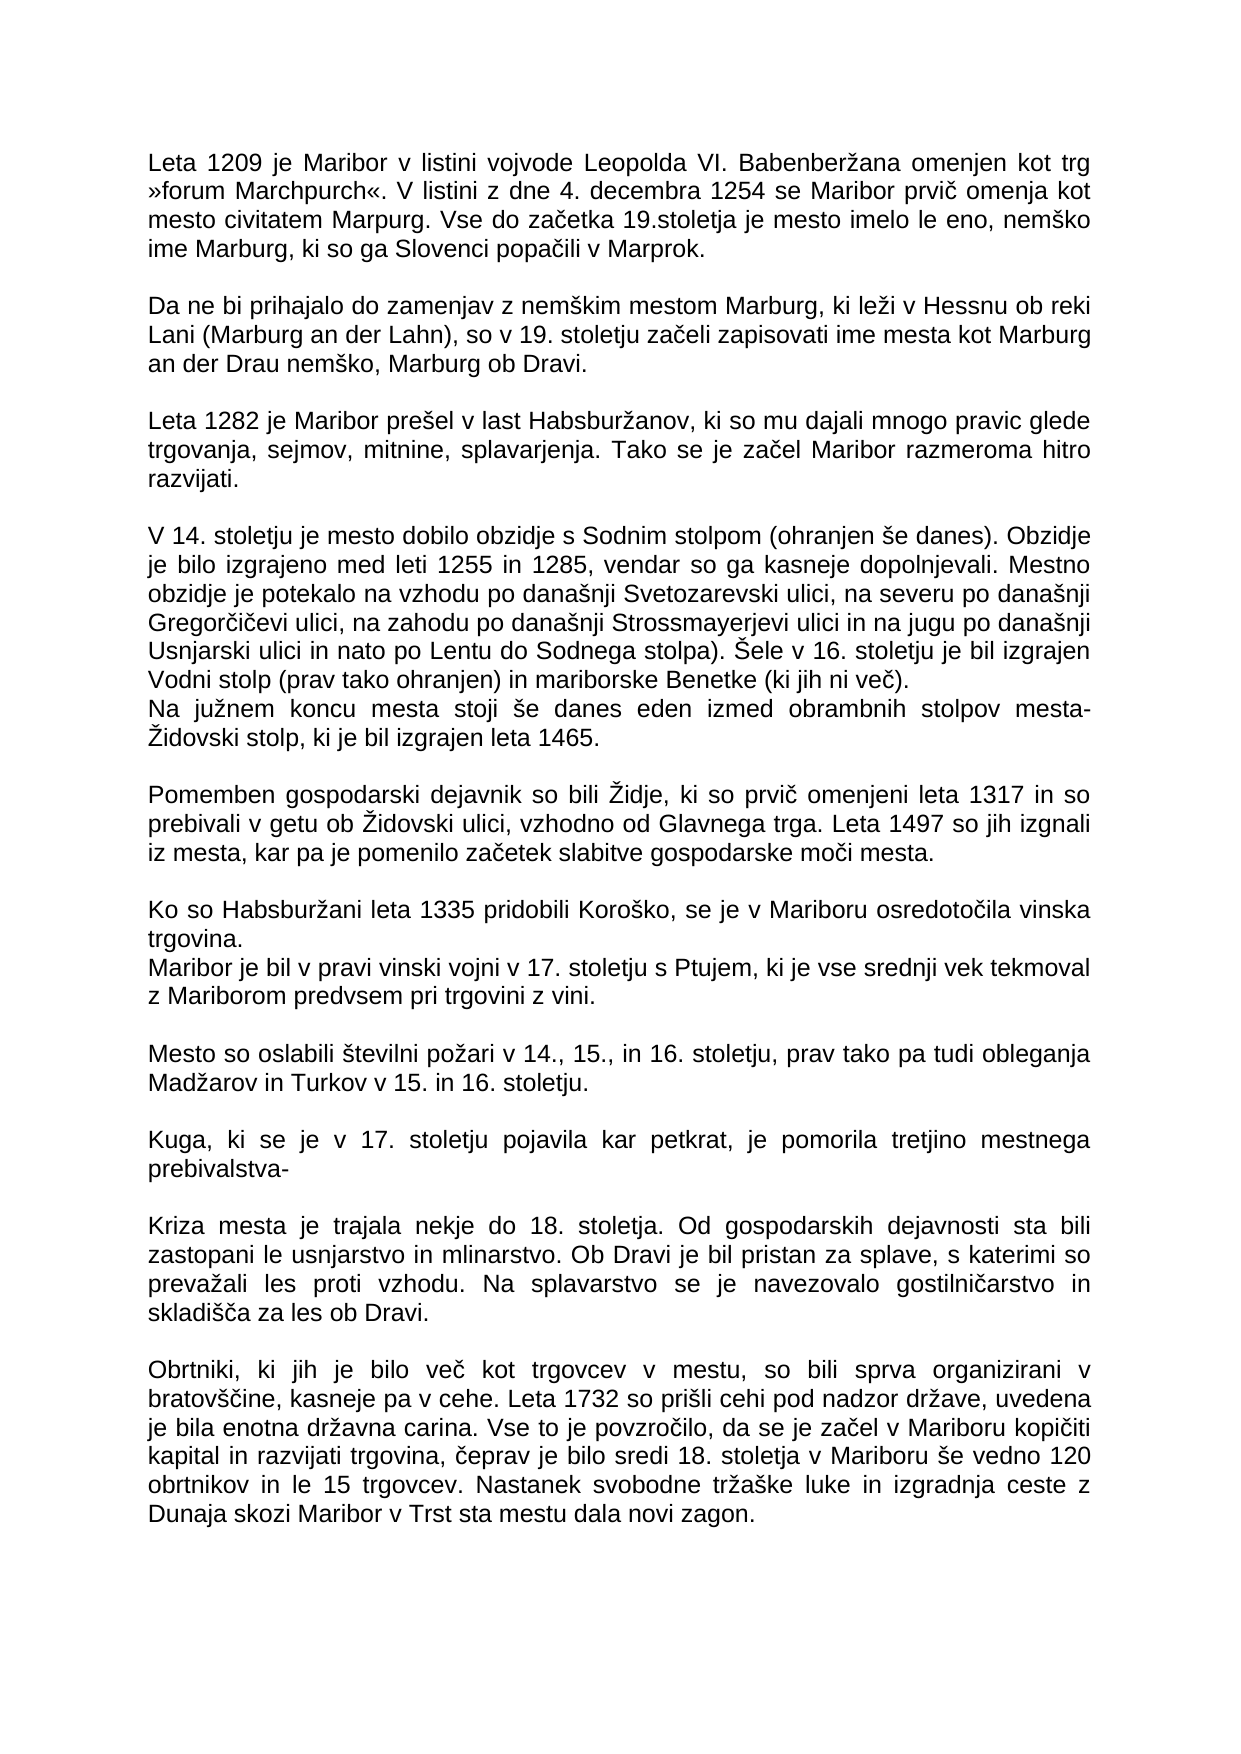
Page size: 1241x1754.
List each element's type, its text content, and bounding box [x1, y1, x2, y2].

text Kuga, ki se je v 17. stoletju pojavila kar petkrat, je pomorila tretjino mestnega prebivalstva- [148, 1125, 1093, 1183]
text Ko so Habsburžani leta 1335 pridobili Koroško, se je v Mariboru osredotočila vinska trgovina. [148, 895, 1093, 953]
text V 14. stoletju je mesto dobilo obzidje s Sodnim stolpom (ohranjen še danes). Obzidje je bilo izgrajeno med leti 1255 in 1285, vendar so ga kasneje dopolnjevali. Mestno obzidje je potekalo na vzhodu po današnji Svetozarevski ulici, na severu po današnji Gregorčičevi ulici, na zahodu po današnji Strossmayerjevi ulici in na jugu po današnji Usnjarski ulici in nato po Lentu do Sodnega stolpa). Šele v 16. stoletju je bil izgrajen Vodni stolp (prav tako ohranjen) in mariborske Benetke (ki jih ni več). [148, 521, 1093, 694]
text Na južnem koncu mesta stoji še danes eden izmed obrambnih stolpov mesta-Židovski stolp, ki je bil izgrajen leta 1465. [148, 694, 1093, 751]
text Leta 1209 je Maribor v listini vojvode Leopolda VI. Babenberžana omenjen kot trg »forum Marchpurch«. V listini z dne 4. decembra 1254 se Maribor prvič omenja kot mesto civitatem Marpurg. Vse do začetka 19.stoletja je mesto imelo le eno, nemško ime Marburg, ki so ga Slovenci popačili v Marprok. [148, 148, 1093, 263]
text Pomemben gospodarski dejavnik so bili Židje, ki so prvič omenjeni leta 1317 in so prebivali v getu ob Židovski ulici, vzhodno od Glavnega trga. Leta 1497 so jih izgnali iz mesta, kar pa je pomenilo začetek slabitve gospodarske moči mesta. [148, 780, 1093, 866]
text Obrtniki, ki jih je bilo več kot trgovcev v mestu, so bili sprva organizirani v bratovščine, kasneje pa v cehe. Leta 1732 so prišli cehi pod nadzor države, uvedena je bila enotna državna carina. Vse to je povzročilo, da se je začel v Mariboru kopičiti kapital in razvijati trgovina, čeprav je bilo sredi 18. stoletja v Mariboru še vedno 120 obrtnikov in le 15 trgovcev. Nastanek svobodne tržaške luke in izgradnja ceste z Dunaja skozi Maribor v Trst sta mestu dala novi zagon. [148, 1355, 1093, 1528]
text Kriza mesta je trajala nekje do 18. stoletja. Od gospodarskih dejavnosti sta bili zastopani le usnjarstvo in mlinarstvo. Ob Dravi je bil pristan za splave, s katerimi so prevažali les proti vzhodu. Na splavarstvo se je navezovalo gostilničarstvo in skladišča za les ob Dravi. [148, 1211, 1093, 1326]
text Leta 1282 je Maribor prešel v last Habsburžanov, ki so mu dajali mnogo pravic glede trgovanja, sejmov, mitnine, splavarjenja. Tako se je začel Maribor razmeroma hitro razvijati. [148, 406, 1093, 493]
text Mesto so oslabili številni požari v 14., 15., in 16. stoletju, prav tako pa tudi obleganja Madžarov in Turkov v 15. in 16. stoletju. [148, 1039, 1093, 1096]
text Da ne bi prihajalo do zamenjav z nemškim mestom Marburg, ki leži v Hessnu ob reki Lani (Marburg an der Lahn), so v 19. stoletju začeli zapisovati ime mesta kot Marburg an der Drau nemško, Marburg ob Dravi. [148, 291, 1093, 378]
text Maribor je bil v pravi vinski vojni v 17. stoletju s Ptujem, ki je vse srednji vek tekmoval z Mariborom predvsem pri trgovini z vini. [148, 953, 1093, 1010]
